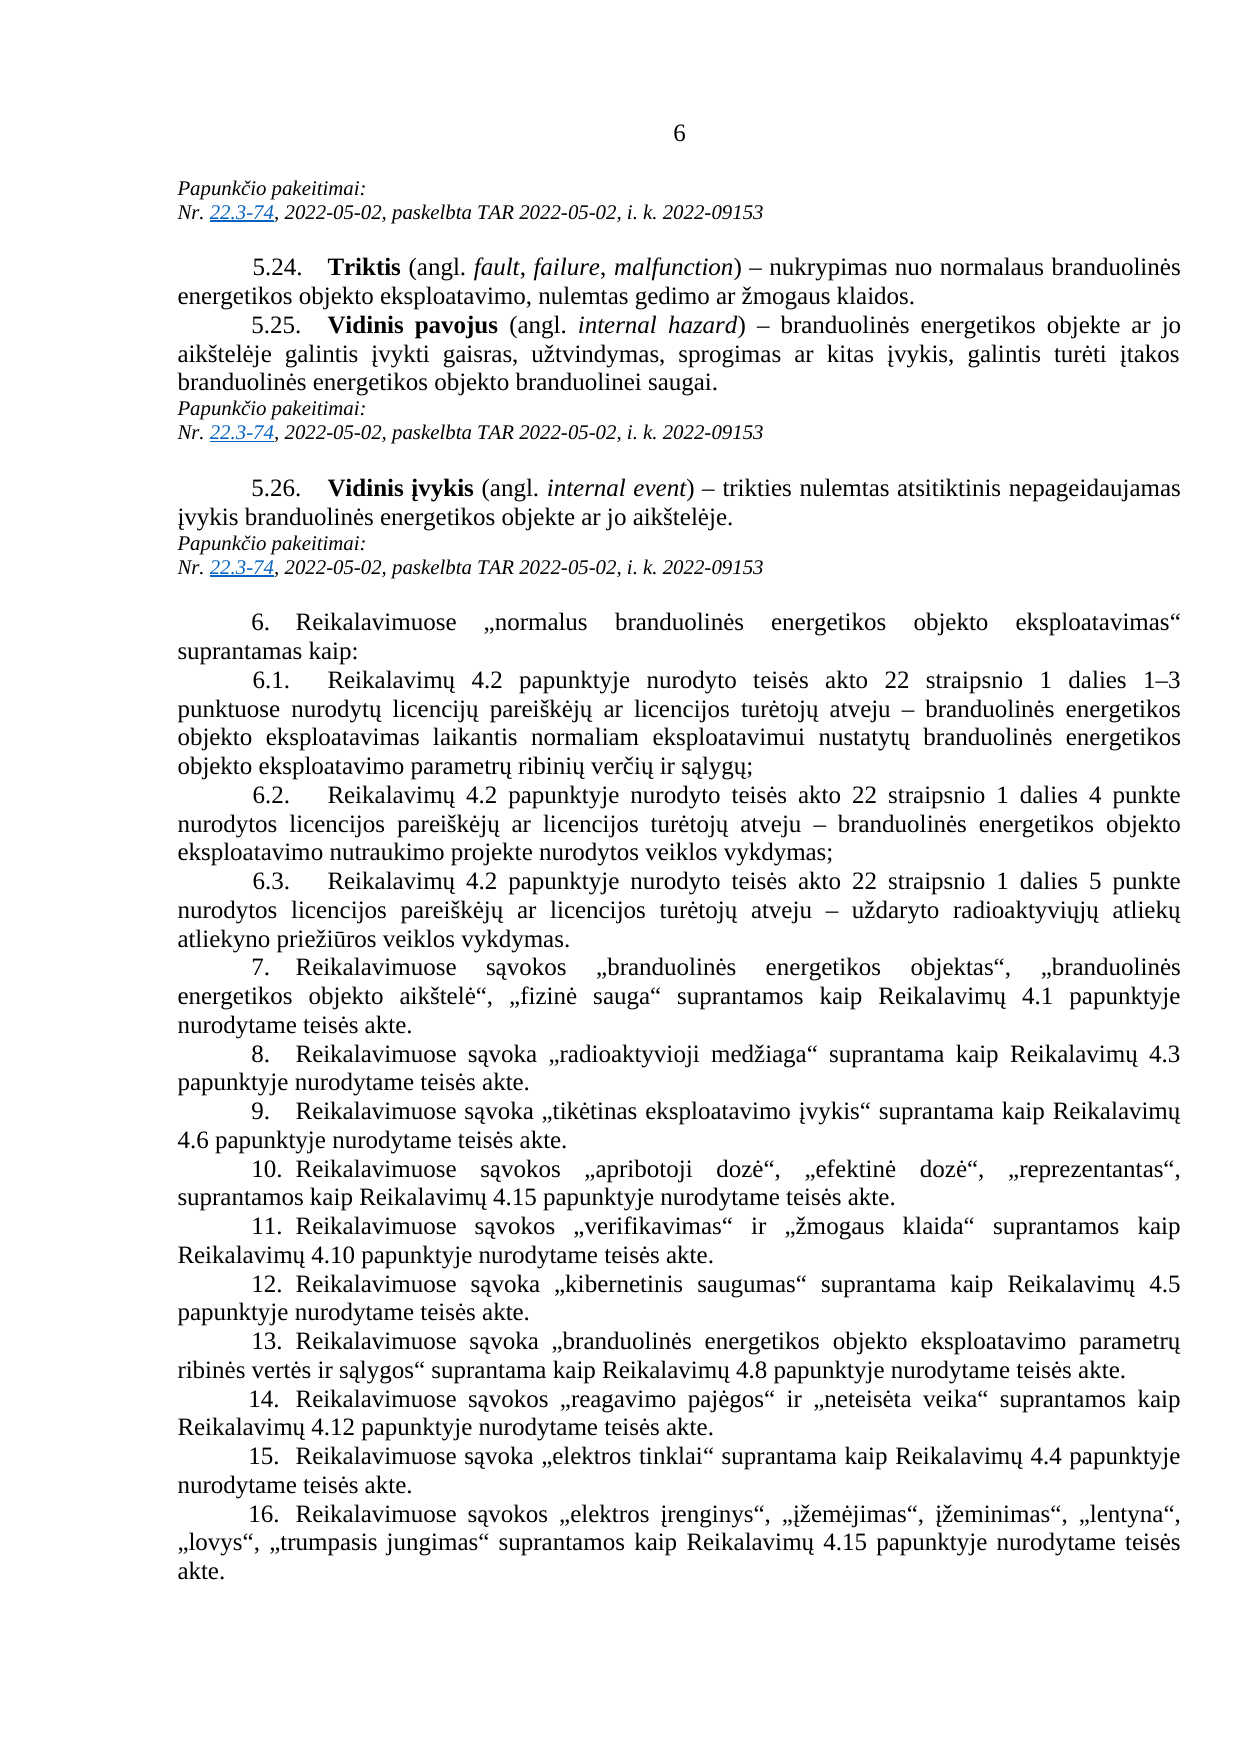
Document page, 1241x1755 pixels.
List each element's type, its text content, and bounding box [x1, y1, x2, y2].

text 8. Reikalavimuose sąvoka „radioaktyvioji medžiaga“ suprantama kaip Reikalavimų 4.3 papunktyje nurodytame teisės akte. [177, 1039, 1181, 1096]
text 5.25. Vidinis pavojus (angl. internal hazard) – branduolinės energetikos objekte ar jo aikštelėje galintis įvykti gaisras, užtvindymas, sprogimas ar kitas įvykis, galintis turėti įtakos branduolinės energetikos objekto branduolinei saugai. [177, 310, 1181, 396]
text Nr. 22.3-74, 2022-05-02, paskelbta TAR 2022-05-02, i. k. 2022-09153 [177, 420, 1181, 444]
text 5.26. Vidinis įvykis (angl. internal event) – trikties nulemtas atsitiktinis nepageidaujamas įvykis branduolinės energetikos objekte ar jo aikštelėje. [177, 473, 1181, 531]
text 11. Reikalavimuose sąvokos „verifikavimas“ ir „žmogaus klaida“ suprantamos kaip Reikalavimų 4.10 papunktyje nurodytame teisės akte. [177, 1211, 1181, 1269]
text 14. Reikalavimuose sąvokos „reagavimo pajėgos“ ir „neteisėta veika“ suprantamos kaip Reikalavimų 4.12 papunktyje nurodytame teisės akte. [177, 1384, 1181, 1441]
text 5.24. Triktis (angl. fault, failure, malfunction) – nukrypimas nuo normalaus branduolinės energetikos objekto eksploatavimo, nulemtas gedimo ar žmogaus klaidos. [177, 252, 1181, 310]
text 16. Reikalavimuose sąvokos „elektros įrenginys“, „įžemėjimas“, įžeminimas“, „lentyna“, „lovys“, „trumpasis jungimas“ suprantamos kaip Reikalavimų 4.15 papunktyje nurodytame teisės akte. [177, 1499, 1181, 1585]
text 6. Reikalavimuose „normalus branduolinės energetikos objekto eksploatavimas“ suprantamas kaip: [177, 607, 1181, 665]
text 15. Reikalavimuose sąvoka „elektros tinklai“ suprantama kaip Reikalavimų 4.4 papunktyje nurodytame teisės akte. [177, 1441, 1181, 1499]
text 7. Reikalavimuose sąvokos „branduolinės energetikos objektas“, „branduolinės energetikos objekto aikštelė“, „fizinė sauga“ suprantamos kaip Reikalavimų 4.1 papunktyje nurodytame teisės akte. [177, 952, 1181, 1039]
text 6.1. Reikalavimų 4.2 papunktyje nurodyto teisės akto 22 straipsnio 1 dalies 1–3 punktuose nurodytų licencijų pareiškėjų ar licencijos turėtojų atveju – branduolinės energetikos objekto eksploatavimas laikantis normaliam eksploatavimui nustatytų branduolinės energetikos objekto eksploatavimo parametrų ribinių verčių ir sąlygų; [177, 665, 1181, 780]
text Papunkčio pakeitimai: [177, 531, 1181, 555]
text 10. Reikalavimuose sąvokos „apribotoji dozė“, „efektinė dozė“, „reprezentantas“, suprantamos kaip Reikalavimų 4.15 papunktyje nurodytame teisės akte. [177, 1154, 1181, 1211]
text 13. Reikalavimuose sąvoka „branduolinės energetikos objekto eksploatavimo parametrų ribinės vertės ir sąlygos“ suprantama kaip Reikalavimų 4.8 papunktyje nurodytame teisės akte. [177, 1326, 1181, 1384]
text Papunkčio pakeitimai: [177, 176, 1181, 200]
text 6.3. Reikalavimų 4.2 papunktyje nurodyto teisės akto 22 straipsnio 1 dalies 5 punkte nurodytos licencijos pareiškėjų ar licencijos turėtojų atveju – uždaryto radioaktyviųjų atliekų atliekyno priežiūros veiklos vykdymas. [177, 866, 1181, 952]
text 12. Reikalavimuose sąvoka „kibernetinis saugumas“ suprantama kaip Reikalavimų 4.5 papunktyje nurodytame teisės akte. [177, 1269, 1181, 1326]
text Papunkčio pakeitimai: [177, 396, 1181, 420]
text Nr. 22.3-74, 2022-05-02, paskelbta TAR 2022-05-02, i. k. 2022-09153 [177, 200, 1181, 224]
text 6.2. Reikalavimų 4.2 papunktyje nurodyto teisės akto 22 straipsnio 1 dalies 4 punkte nurodytos licencijos pareiškėjų ar licencijos turėtojų atveju – branduolinės energetikos objekto eksploatavimo nutraukimo projekte nurodytos veiklos vykdymas; [177, 780, 1181, 866]
text 9. Reikalavimuose sąvoka „tikėtinas eksploatavimo įvykis“ suprantama kaip Reikalavimų 4.6 papunktyje nurodytame teisės akte. [177, 1096, 1181, 1154]
text Nr. 22.3-74, 2022-05-02, paskelbta TAR 2022-05-02, i. k. 2022-09153 [177, 555, 1181, 579]
